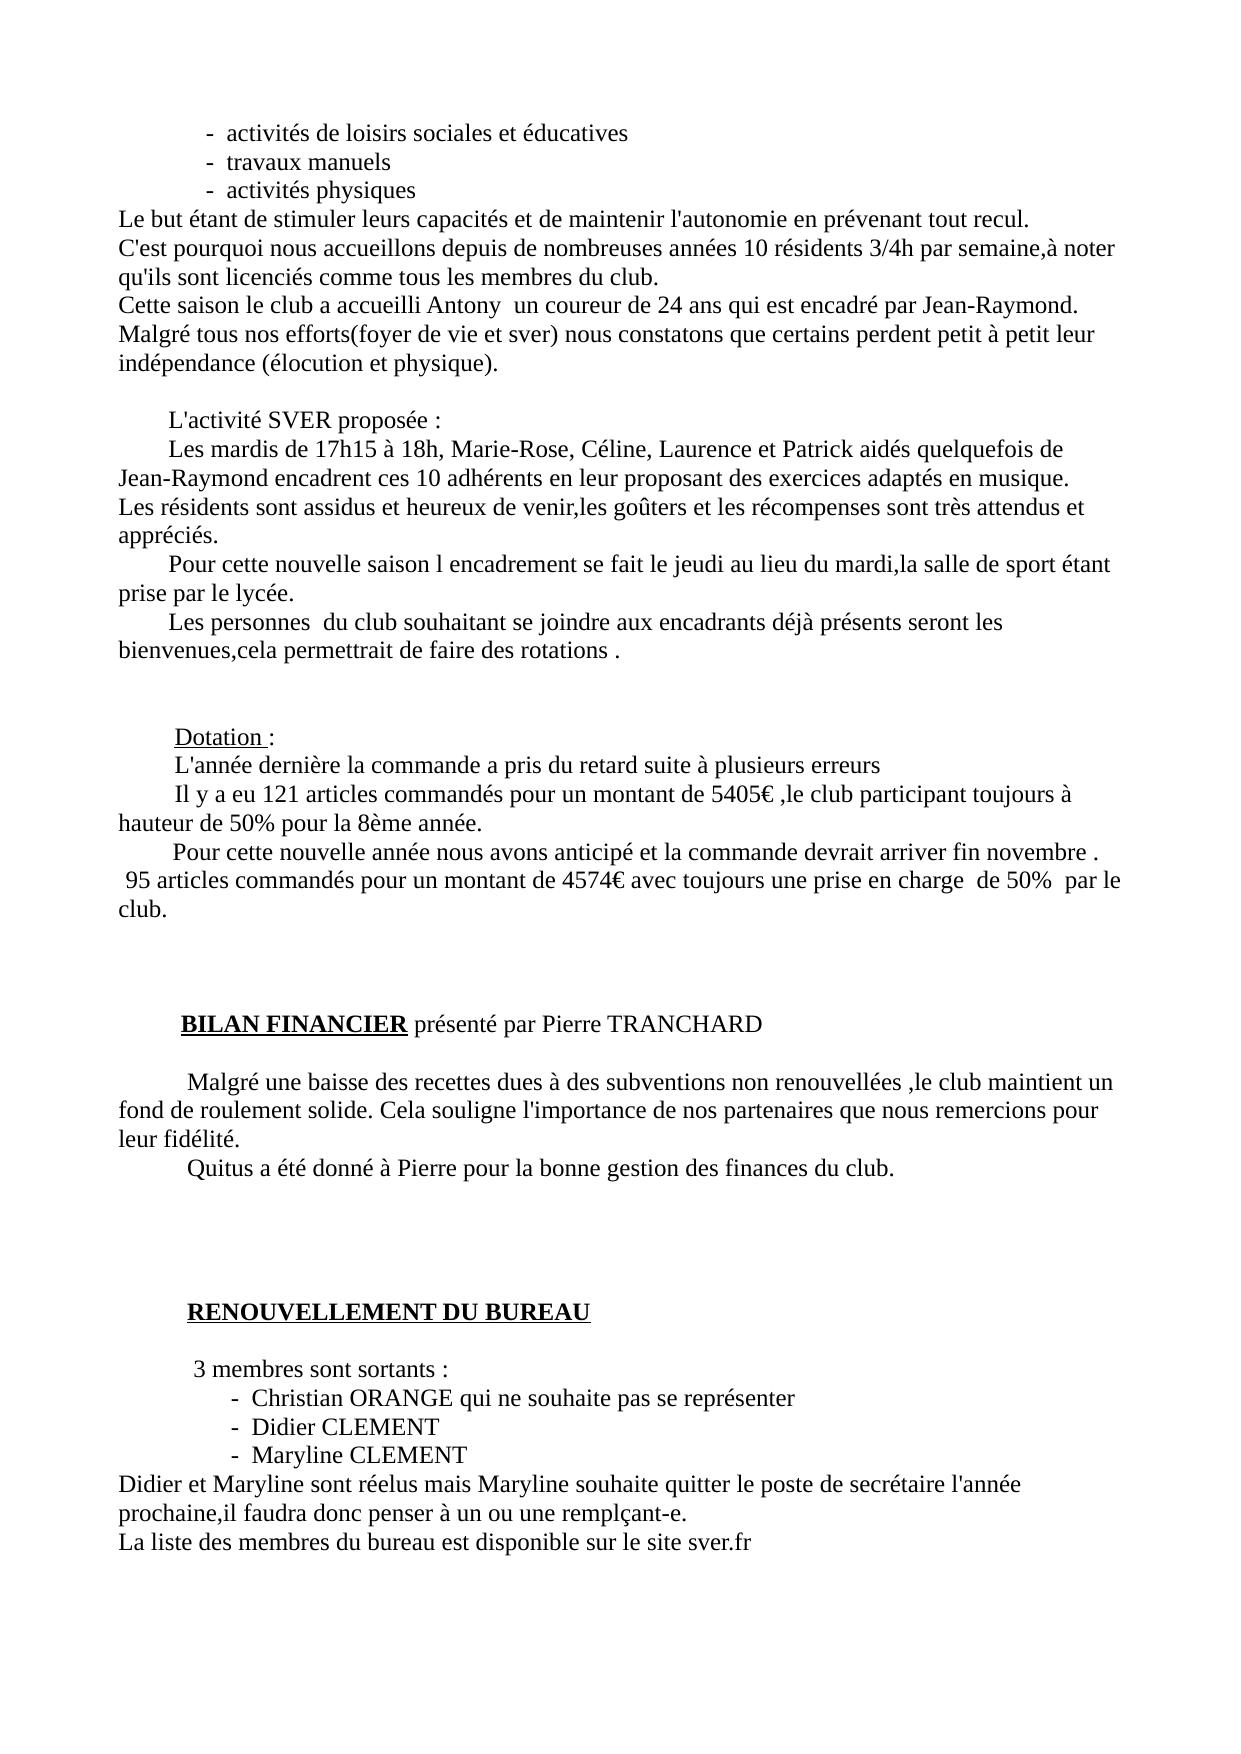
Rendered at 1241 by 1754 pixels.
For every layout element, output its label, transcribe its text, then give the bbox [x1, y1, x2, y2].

text - activités physiques Le but étant de stimuler leurs capacités et de maintenir l'autonomie en prévenant tout recul. [118, 176, 1122, 233]
text - Maryline CLEMENT [118, 1441, 1122, 1469]
text Malgré une baisse des recettes dues à des subventions non renouvellées ,le club maintient un fond de roulement solide. Cela souligne l'importance de nos partenaires que nous remercions pour leur fidélité. [118, 1067, 1122, 1153]
text Les personnes du club souhaitant se joindre aux encadrants déjà présents seront les bienvenues,cela permettrait de faire des rotations . [118, 607, 1122, 664]
text - Christian ORANGE qui ne souhaite pas se représenter [118, 1383, 1122, 1412]
text Les résidents sont assidus et heureux de venir,les goûters et les récompenses sont très attendus et appréciés. [118, 492, 1122, 549]
text L'activité SVER proposée : [118, 406, 1122, 434]
text Cette saison le club a accueilli Antony un coureur de 24 ans qui est encadré par Jean-Raymond. [118, 291, 1122, 319]
text club. [118, 894, 1122, 923]
text C'est pourquoi nous accueillons depuis de nombreuses années 10 résidents 3/4h par semaine,à noter qu'ils sont licenciés comme tous les membres du club. [118, 233, 1122, 291]
text L'année dernière la commande a pris du retard suite à plusieurs erreurs [118, 751, 1122, 779]
text Didier et Maryline sont réelus mais Maryline souhaite quitter le poste de secrétaire l'année prochaine,il faudra donc penser à un ou une remplçant-e. [118, 1469, 1122, 1527]
text - Didier CLEMENT [118, 1412, 1122, 1441]
text Les mardis de 17h15 à 18h, Marie-Rose, Céline, Laurence et Patrick aidés quelquefois de Jean-Raymond encadrent ces 10 adhérents en leur proposant des exercices adaptés en musique. [118, 434, 1122, 492]
text 95 articles commandés pour un montant de 4574€ avec toujours une prise en charge de 50% par le [118, 866, 1122, 894]
text Pour cette nouvelle année nous avons anticipé et la commande devrait arriver fin novembre . [118, 837, 1122, 866]
text - activités de loisirs sociales et éducatives [118, 118, 1122, 147]
text - travaux manuels [118, 147, 1122, 176]
text BILAN FINANCIER présenté par Pierre TRANCHARD [118, 1009, 1122, 1038]
text Malgré tous nos efforts(foyer de vie et sver) nous constatons que certains perdent petit à petit leur indépendance (élocution et physique). [118, 319, 1122, 377]
text Quitus a été donné à Pierre pour la bonne gestion des finances du club. [118, 1153, 1122, 1182]
text RENOUVELLEMENT DU BUREAU [118, 1297, 1122, 1326]
text 3 membres sont sortants : [118, 1354, 1122, 1383]
text Il y a eu 121 articles commandés pour un montant de 5405€ ,le club participant toujours à hauteur de 50% pour la 8ème année. [118, 779, 1122, 837]
text Dotation : [118, 722, 1122, 751]
text Pour cette nouvelle saison l encadrement se fait le jeudi au lieu du mardi,la salle de sport étant prise par le lycée. [118, 549, 1122, 607]
text La liste des membres du bureau est disponible sur le site sver.fr [118, 1527, 1122, 1556]
